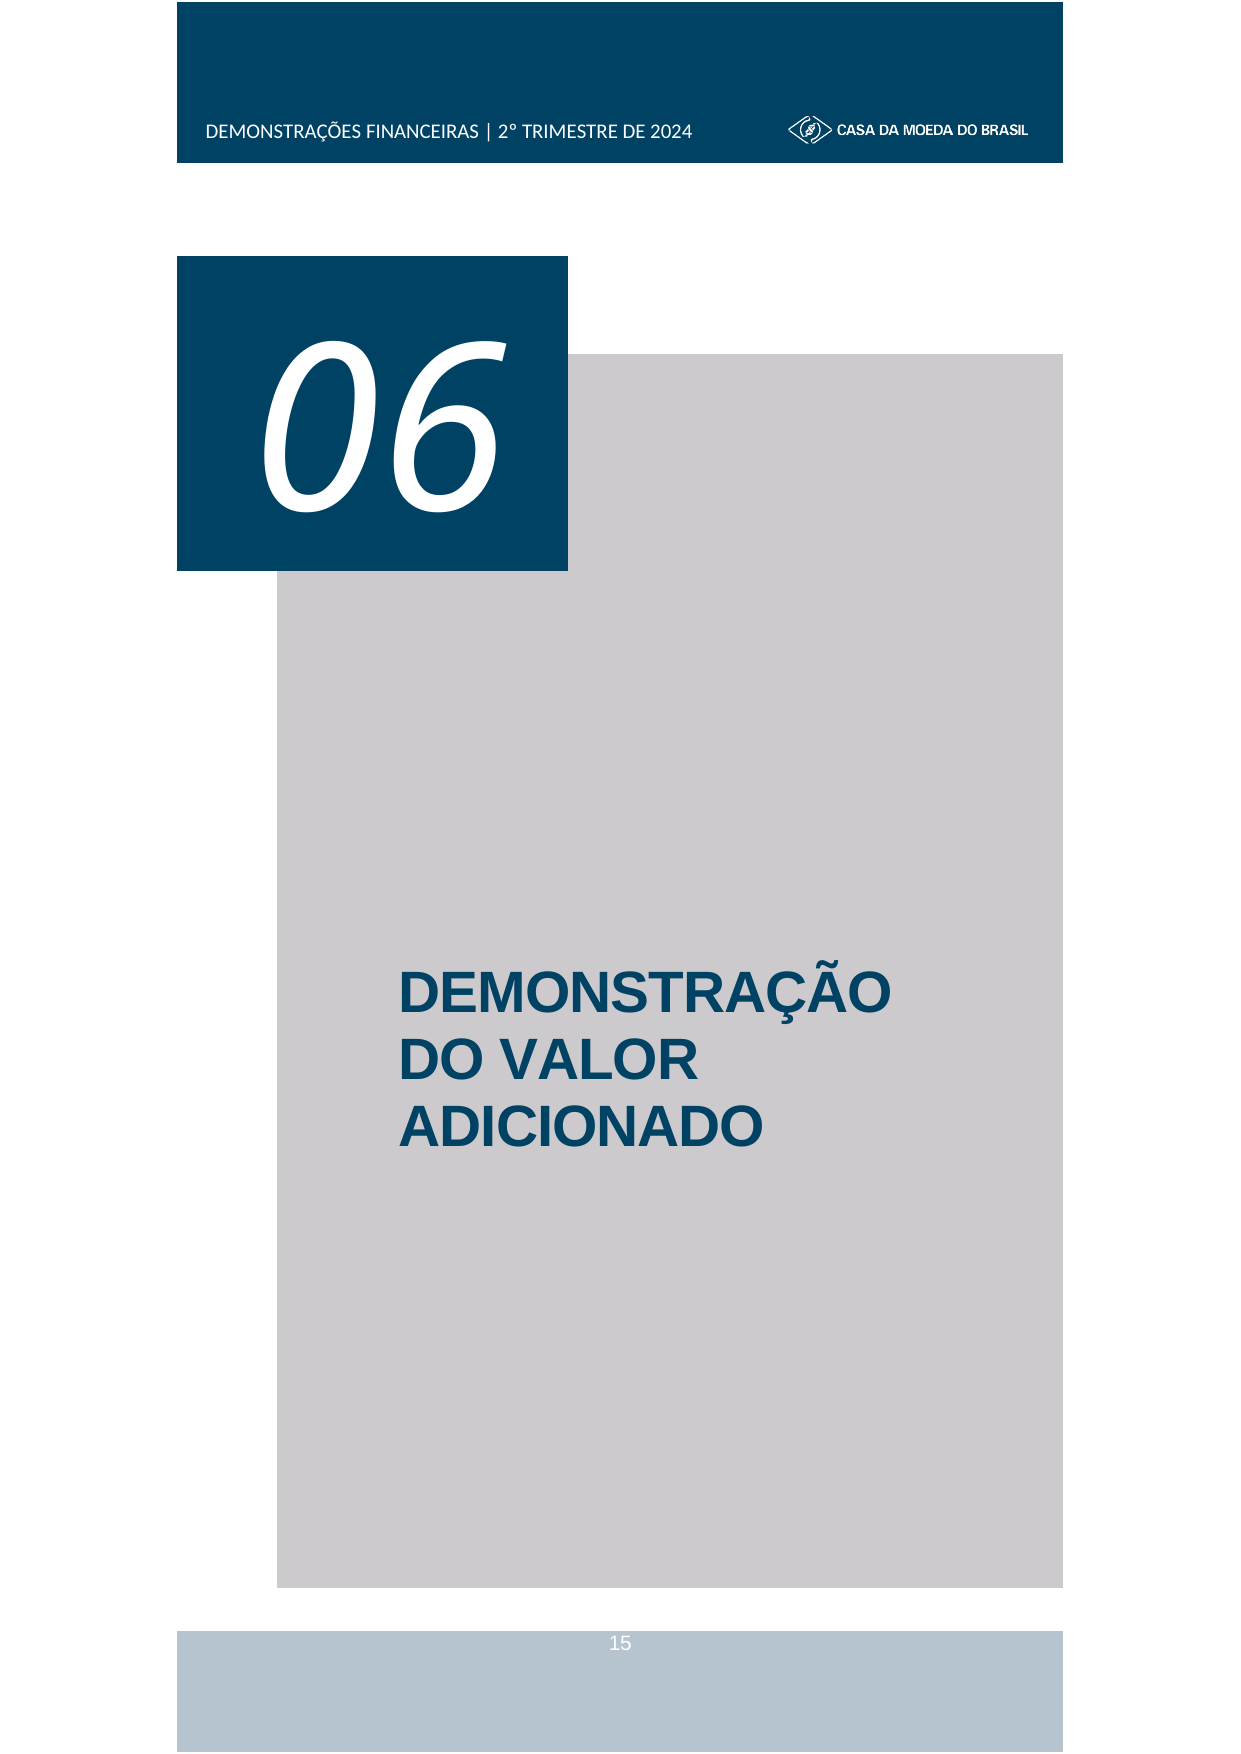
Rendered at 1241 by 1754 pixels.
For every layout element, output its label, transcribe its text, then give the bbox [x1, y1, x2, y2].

text 06 [568, 260, 1063, 354]
text 06 [251, 571, 277, 578]
